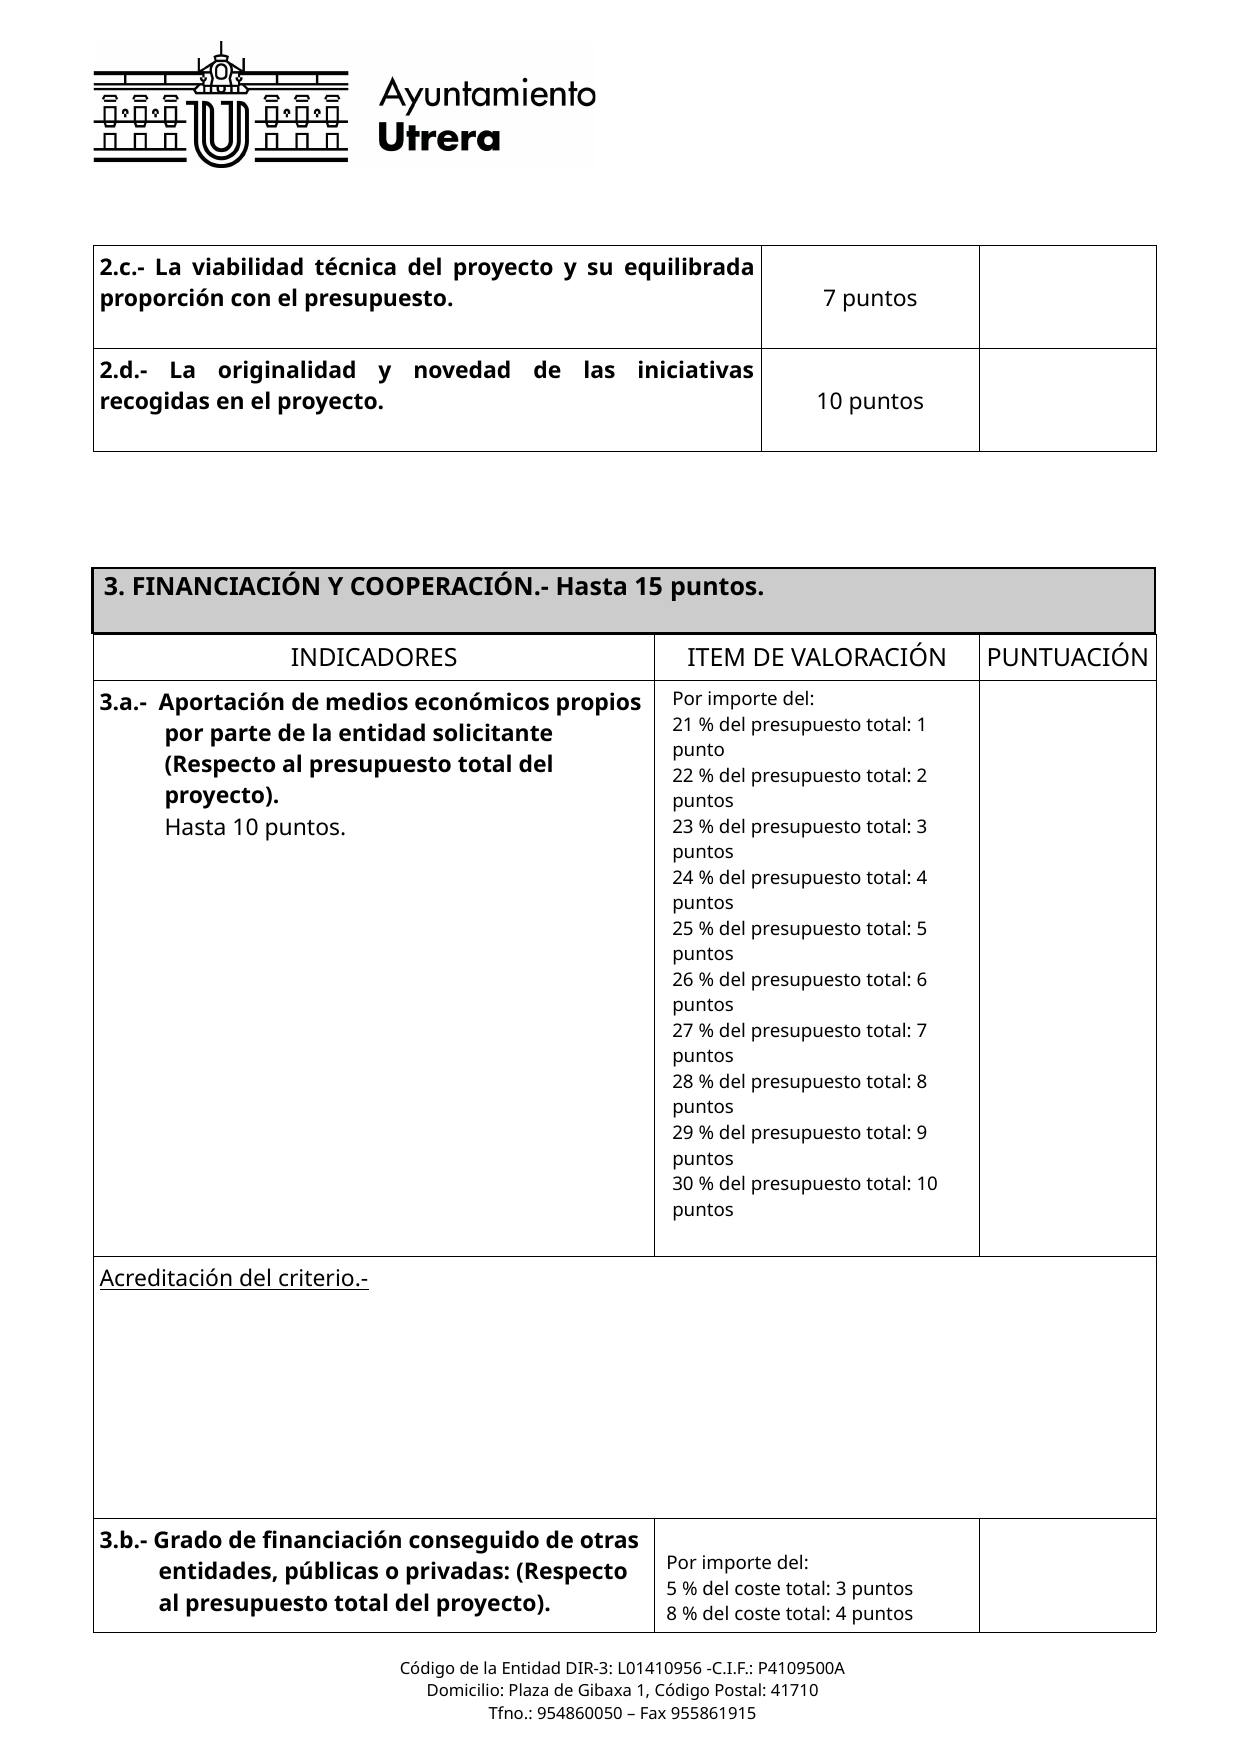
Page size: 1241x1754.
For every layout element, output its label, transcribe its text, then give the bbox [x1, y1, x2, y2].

table_header INDICADORES [94, 635, 654, 679]
table_header 10 puntos [762, 349, 979, 451]
table_header 3.b.- Grado de financiación conseguido de otras entidades, públicas o privadas: (Respecto al presupuesto total del proyecto). [94, 1519, 654, 1632]
table_header 2.d.- La originalidad y novedad de las iniciativas recogidas en el proyecto. [94, 349, 761, 451]
table_header [980, 349, 1156, 451]
table_header Por importe del: 21 % del presupuesto total: 1 punto 22 % del presupuesto total: 2 puntos 23 % del presupuesto total: 3 puntos 24 % del presupuesto total: 4 puntos 25 % del presupuesto total: 5 puntos 26 % del presupuesto total: 6 puntos 27 % del presupuesto total: 7 puntos 28 % del presupuesto total: 8 puntos 29 % del presupuesto total: 9 puntos 30 % del presupuesto total: 10 puntos [655, 681, 979, 1256]
table_header Por importe del: 5 % del coste total: 3 puntos 8 % del coste total: 4 puntos [655, 1519, 979, 1632]
table_header 2.c.- La viabilidad técnica del proyecto y su equilibrada proporción con el presupuesto. [94, 246, 761, 348]
table_header 7 puntos [762, 246, 979, 348]
table_header [980, 1519, 1156, 1632]
table_header [980, 246, 1156, 348]
picture [93, 41, 596, 168]
table_header 3.a.- Aportación de medios económicos propios por parte de la entidad solicitante (Respecto al presupuesto total del proyecto). Hasta 10 puntos. [94, 681, 654, 1256]
table_header ITEM DE VALORACIÓN [655, 635, 979, 679]
table_header 3. FINANCIACIÓN Y COOPERACIÓN.- Hasta 15 puntos. [94, 569, 1154, 632]
table_header Acreditación del criterio.- [94, 1257, 1156, 1518]
table_header [980, 681, 1156, 1256]
table_header PUNTUACIÓN [980, 635, 1156, 679]
